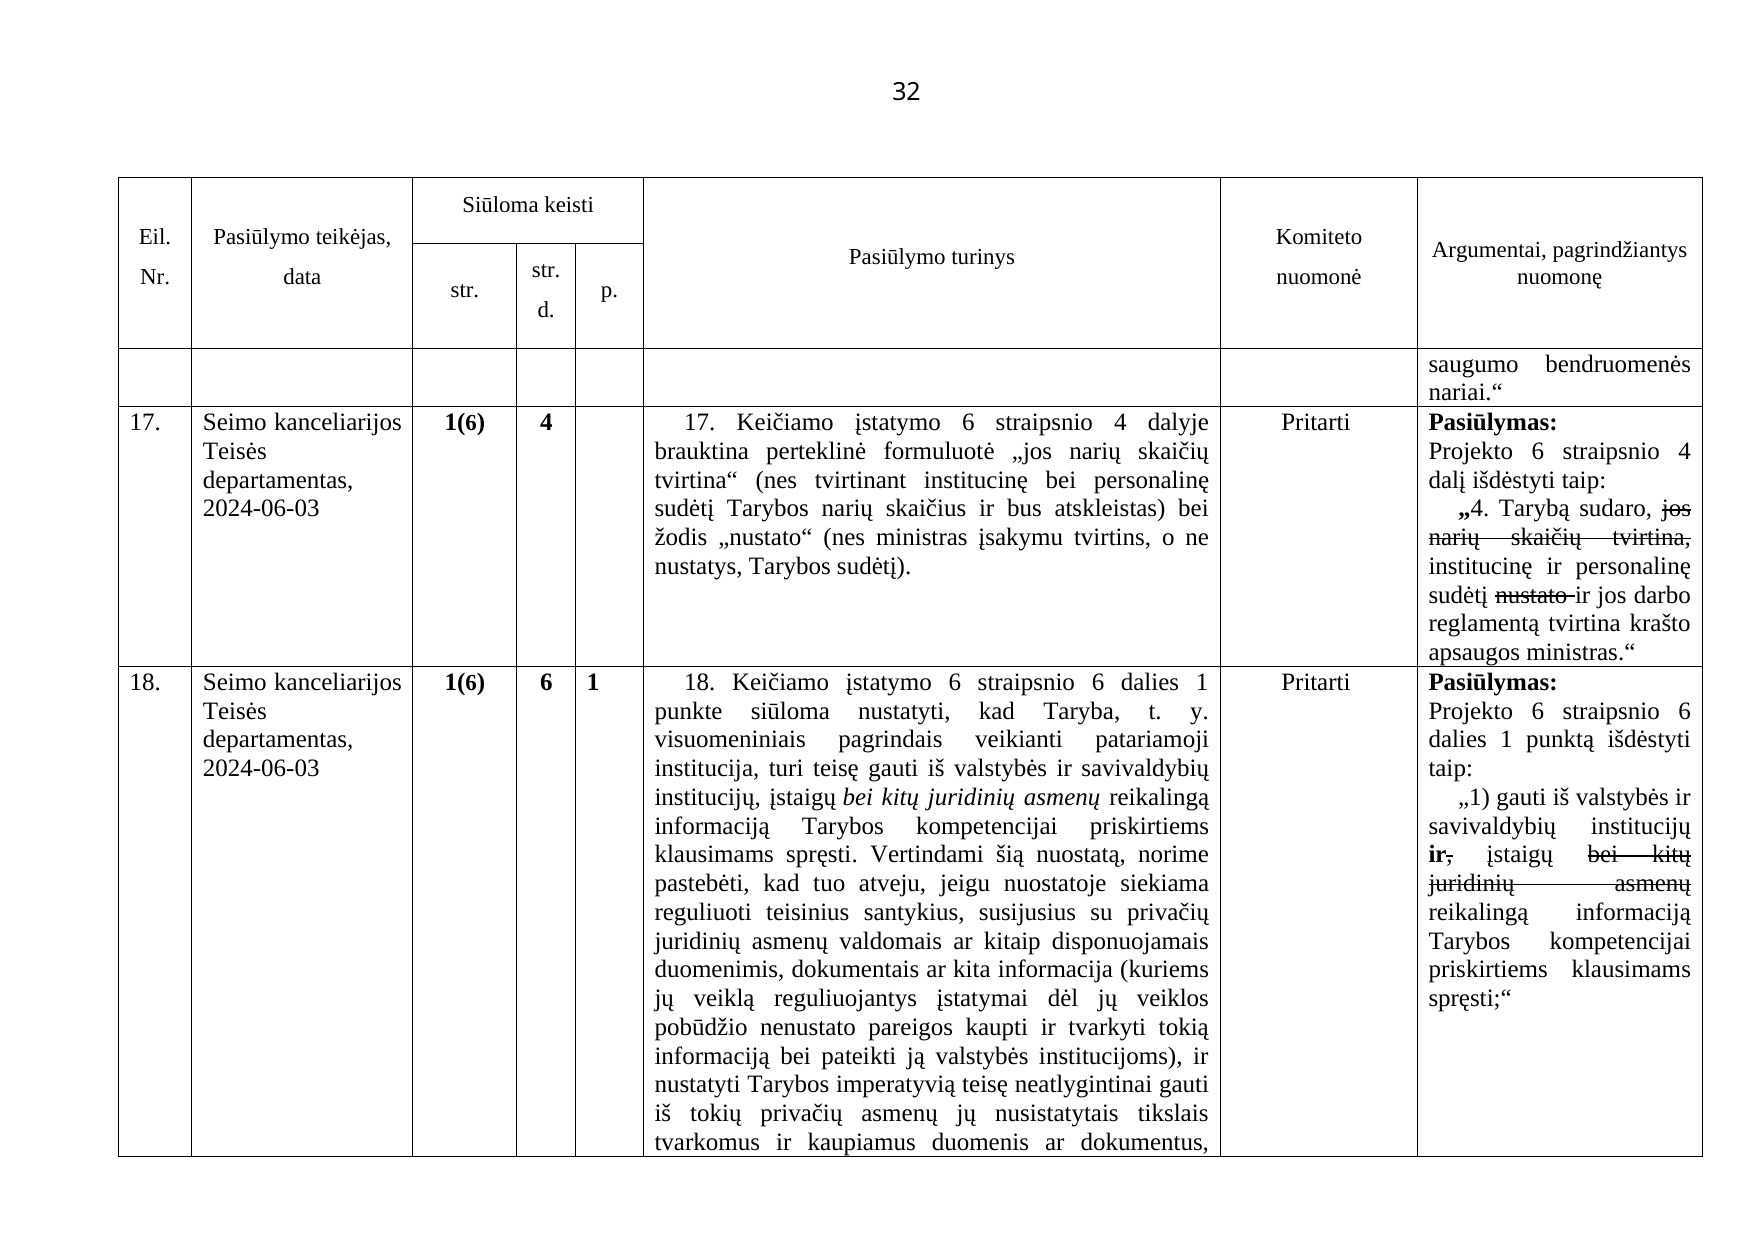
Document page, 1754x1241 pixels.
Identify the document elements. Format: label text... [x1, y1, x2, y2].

table_cell [644, 349, 1220, 406]
table_cell str. [413, 244, 516, 348]
table_cell 4 [517, 407, 575, 666]
table_cell 1 [576, 667, 643, 1156]
table_cell 18. Keičiamo įstatymo 6 straipsnio 6 dalies 1 punkte siūloma nustatyti, kad Taryba, t. y. visuomeniniais pagrindais veikianti patariamoji institucija, turi teisę gauti iš valstybės ir savivaldybių institucijų, įstaigų bei kitų juridinių asmenų reikalingą informaciją Tarybos kompetencijai priskirtiems klausimams spręsti. Vertindami šią nuostatą, norime pastebėti, kad tuo atveju, jeigu nuostatoje siekiama reguliuoti teisinius santykius, susijusius su privačių juridinių asmenų valdomais ar kitaip disponuojamais duomenimis, dokumentais ar kita informacija (kuriems jų veiklą reguliuojantys įstatymai dėl jų veiklos pobūdžio nenustato pareigos kaupti ir tvarkyti tokią informaciją bei pateikti ją valstybės institucijoms), ir nustatyti Tarybos imperatyvią teisę neatlygintinai gauti iš tokių privačių asmenų jų nusistatytais tikslais tvarkomus ir kaupiamus duomenis ar dokumentus, [644, 667, 1220, 1156]
table_cell Pritarti [1221, 667, 1417, 1156]
table_header Komiteto nuomonė [1221, 178, 1417, 348]
table_cell Pasiūlymas: Projekto 6 straipsnio 4 dalį išdėstyti taip: „4. Tarybą sudaro, jos narių skaičių tvirtina, institucinę ir personalinę sudėtį nustato ir jos darbo reglamentą tvirtina krašto apsaugos ministras.“ [1418, 407, 1702, 666]
table_cell [576, 407, 643, 666]
table_cell [413, 349, 516, 406]
table_cell [119, 349, 191, 406]
table_cell Seimo kanceliarijos Teisės departamentas, 2024-06-03 [192, 407, 412, 666]
table_cell Seimo kanceliarijos Teisės departamentas, 2024-06-03 [192, 667, 412, 1156]
table_header Argumentai, pagrindžiantys nuomonę [1418, 178, 1702, 348]
table_cell p. [576, 244, 643, 348]
table_header Eil. Nr. [119, 178, 191, 348]
table_cell 17. [119, 407, 191, 666]
table_cell 1(6) [413, 407, 516, 666]
table_cell Pritarti [1221, 407, 1417, 666]
table_cell 18. [119, 667, 191, 1156]
table_cell 17. Keičiamo įstatymo 6 straipsnio 4 dalyje brauktina perteklinė formuluotė „jos narių skaičių tvirtina“ (nes tvirtinant institucinę bei personalinę sudėtį Tarybos narių skaičius ir bus atskleistas) bei žodis „nustato“ (nes ministras įsakymu tvirtins, o ne nustatys, Tarybos sudėtį). [644, 407, 1220, 666]
table_cell [576, 349, 643, 406]
table_cell [517, 349, 575, 406]
table_header Pasiūlymo turinys [644, 178, 1220, 348]
table_cell [1221, 349, 1417, 406]
table_cell [192, 349, 412, 406]
table_cell saugumo bendruomenės nariai.“ [1418, 349, 1702, 406]
table_cell 6 [517, 667, 575, 1156]
table_cell 1(6) [413, 667, 516, 1156]
table_cell Pasiūlymas: Projekto 6 straipsnio 6 dalies 1 punktą išdėstyti taip: „1) gauti iš valstybės ir savivaldybių institucijų ir, įstaigų bei kitų juridinių asmenų reikalingą informaciją Tarybos kompetencijai priskirtiems klausimams spręsti;“ [1418, 667, 1702, 1156]
table_cell str. d. [517, 244, 575, 348]
table_header Pasiūlymo teikėjas, data [192, 178, 412, 348]
table_header Siūloma keisti [413, 178, 643, 243]
